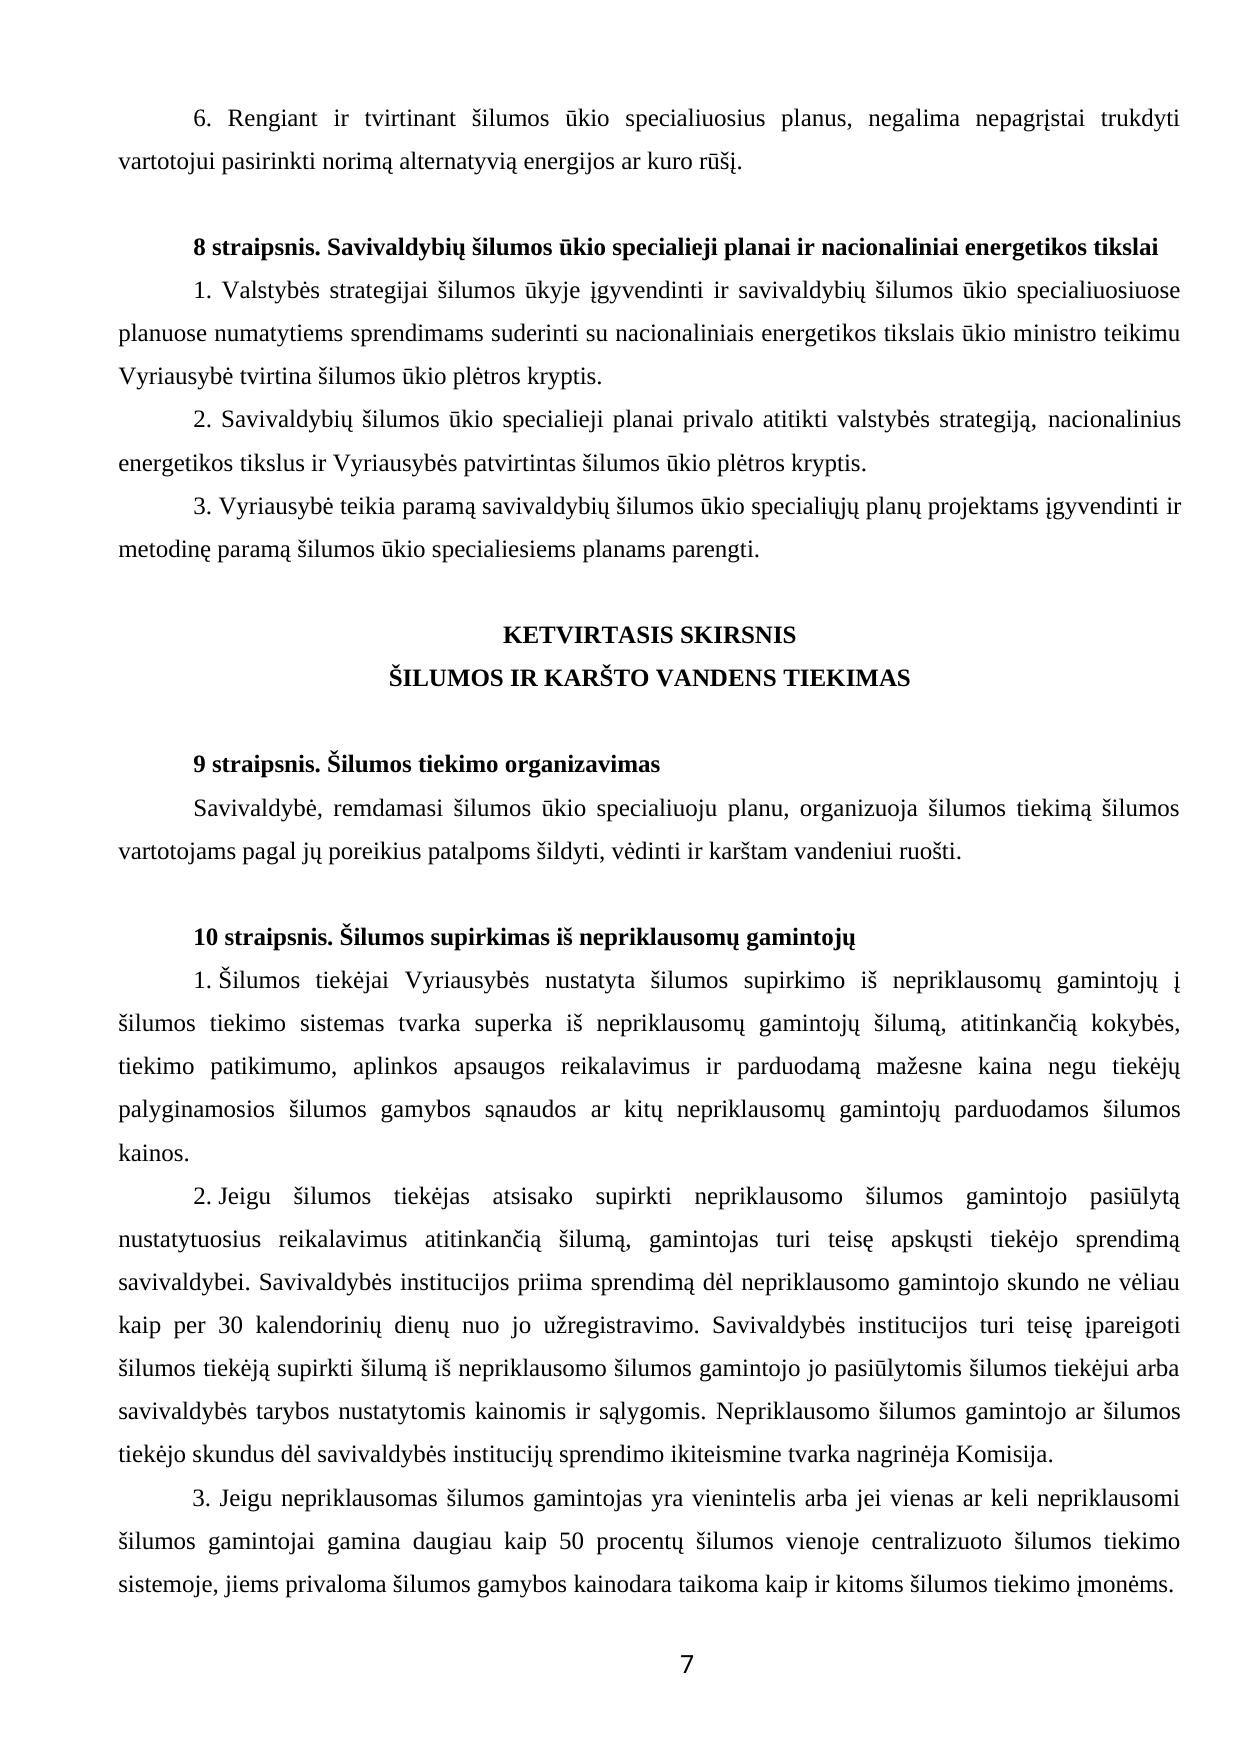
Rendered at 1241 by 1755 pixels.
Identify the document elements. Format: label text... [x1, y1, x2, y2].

text ŠILUMOS IR KARŠTO VANDENS TIEKIMAS [118, 663, 1181, 692]
text 9 straipsnis. Šilumos tiekimo organizavimas [118, 749, 1181, 778]
text 10 straipsnis. Šilumos supirkimas iš nepriklausomų gamintojų [118, 922, 1181, 951]
text 1. Valstybės strategijai šilumos ūkyje įgyvendinti ir savivaldybių šilumos ūkio specialiuosiuose planuose numatytiems sprendimams suderinti su nacionaliniais energetikos tikslais ūkio ministro teikimu Vyriausybė tvirtina šilumos ūkio plėtros kryptis. [118, 275, 1181, 390]
text 3. Vyriausybė teikia paramą savivaldybių šilumos ūkio specialiųjų planų projektams įgyvendinti ir metodinę paramą šilumos ūkio specialiesiems planams parengti. [118, 491, 1181, 563]
text KETVIRTASIS SKIRSNIS [118, 620, 1181, 649]
text 2. Savivaldybių šilumos ūkio specialieji planai privalo atitikti valstybės strategiją, nacionalinius energetikos tikslus ir Vyriausybės patvirtintas šilumos ūkio plėtros kryptis. [118, 404, 1181, 476]
text Savivaldybė, remdamasi šilumos ūkio specialiuoju planu, organizuoja šilumos tiekimą šilumos vartotojams pagal jų poreikius patalpoms šildyti, vėdinti ir karštam vandeniui ruošti. [118, 793, 1181, 864]
text 2. Jeigu šilumos tiekėjas atsisako supirkti nepriklausomo šilumos gamintojo pasiūlytą nustatytuosius reikalavimus atitinkančią šilumą, gamintojas turi teisę apskųsti tiekėjo sprendimą savivaldybei. Savivaldybės institucijos priima sprendimą dėl nepriklausomo gamintojo skundo ne vėliau kaip per 30 kalendorinių dienų nuo jo užregistravimo. Savivaldybės institucijos turi teisę įpareigoti šilumos tiekėją supirkti šilumą iš nepriklausomo šilumos gamintojo jo pasiūlytomis šilumos tiekėjui arba savivaldybės tarybos nustatytomis kainomis ir sąlygomis. Nepriklausomo šilumos gamintojo ar šilumos tiekėjo skundus dėl savivaldybės institucijų sprendimo ikiteismine tvarka nagrinėja Komisija. [118, 1181, 1181, 1468]
text 8 straipsnis. Savivaldybių šilumos ūkio specialieji planai ir nacionaliniai energetikos tikslai [193, 232, 1181, 261]
text 3. Jeigu nepriklausomas šilumos gamintojas yra vienintelis arba jei vienas ar keli nepriklausomi šilumos gamintojai gamina daugiau kaip 50 procentų šilumos vienoje centralizuoto šilumos tiekimo sistemoje, jiems privaloma šilumos gamybos kainodara taikoma kaip ir kitoms šilumos tiekimo įmonėms. [118, 1483, 1181, 1598]
text 1. Šilumos tiekėjai Vyriausybės nustatyta šilumos supirkimo iš nepriklausomų gamintojų į šilumos tiekimo sistemas tvarka superka iš nepriklausomų gamintojų šilumą, atitinkančią kokybės, tiekimo patikimumo, aplinkos apsaugos reikalavimus ir parduodamą mažesne kaina negu tiekėjų palyginamosios šilumos gamybos sąnaudos ar kitų nepriklausomų gamintojų parduodamos šilumos kainos. [118, 965, 1181, 1166]
text 6. Rengiant ir tvirtinant šilumos ūkio specialiuosius planus, negalima nepagrįstai trukdyti vartotojui pasirinkti norimą alternatyvią energijos ar kuro rūšį. [118, 103, 1181, 174]
